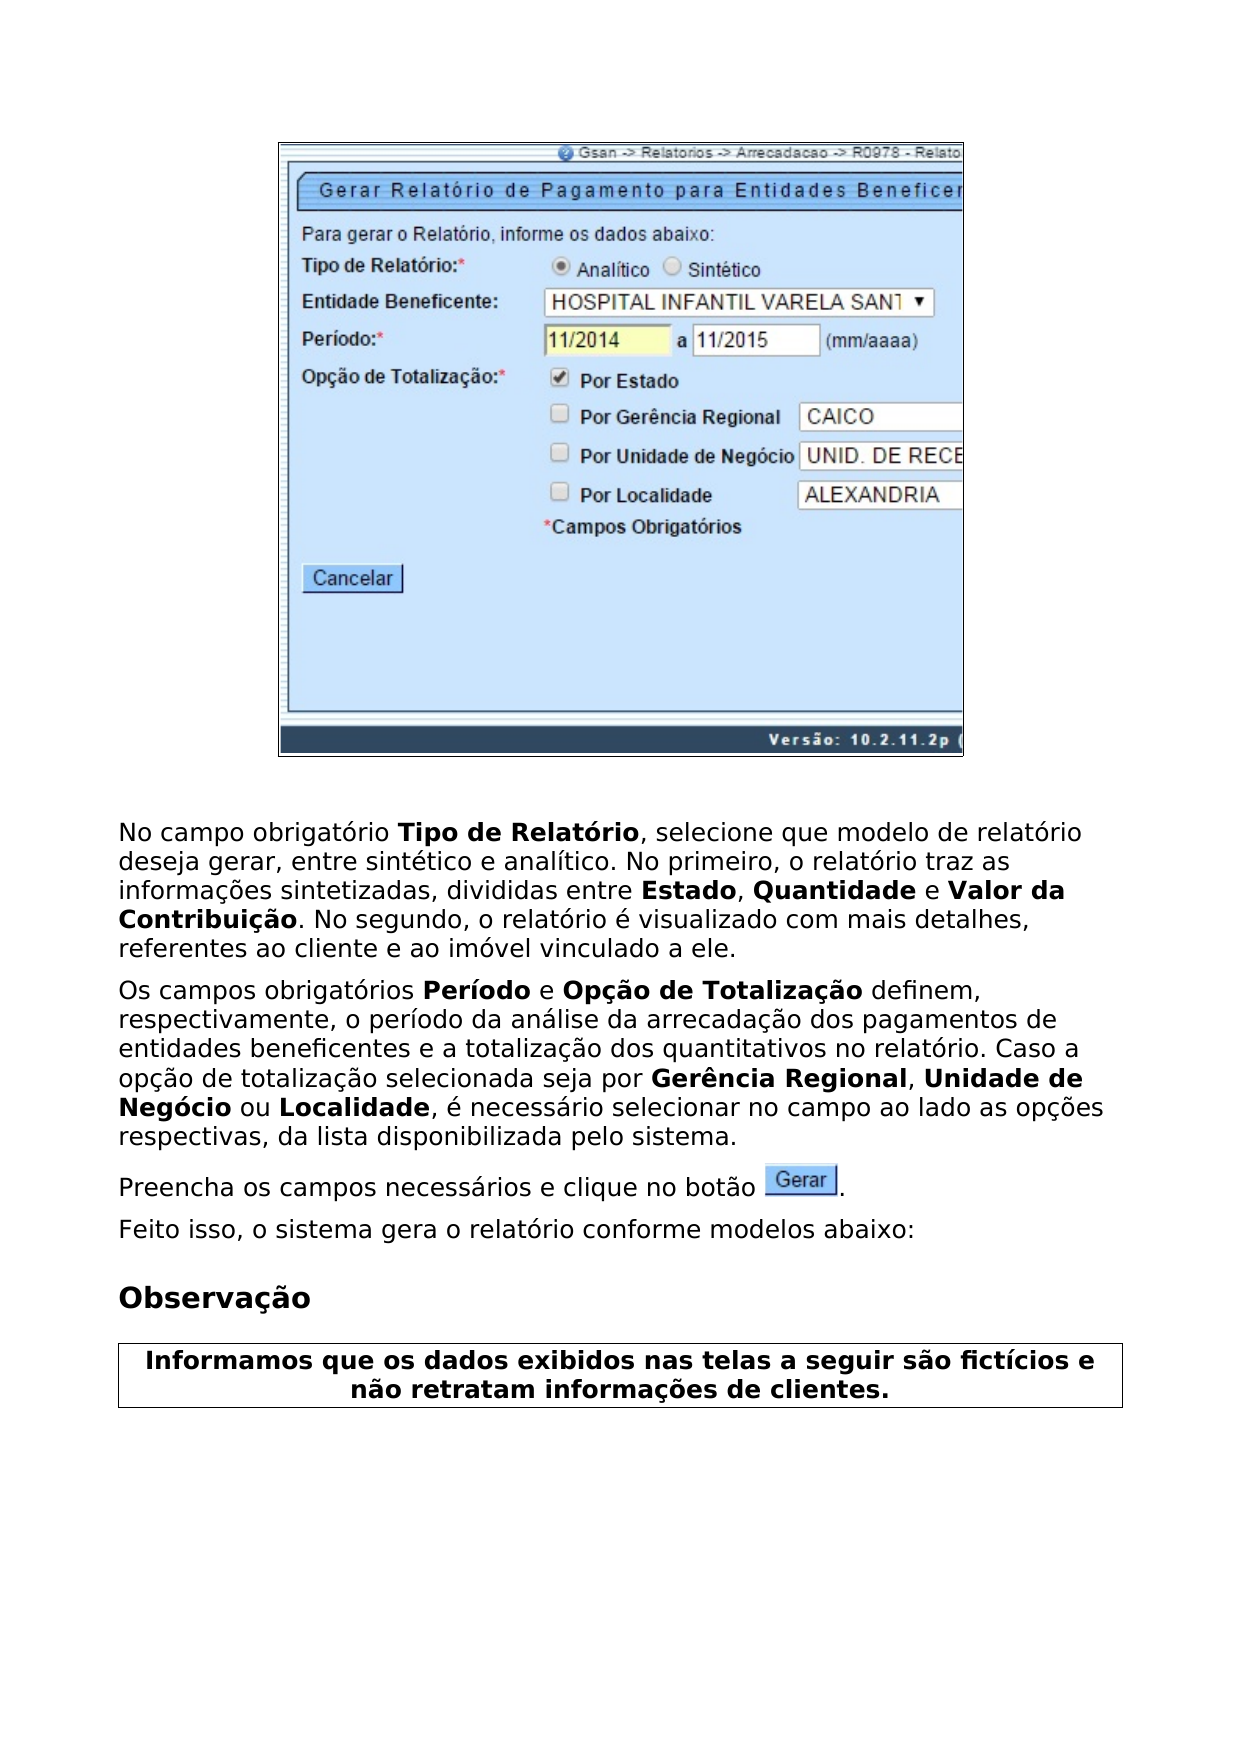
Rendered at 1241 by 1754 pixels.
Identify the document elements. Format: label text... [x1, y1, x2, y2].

text Feito isso, o sistema gera o relatório conforme modelos abaixo: [118, 1215, 1122, 1244]
text Preencha os campos necessários e clique no botão . [118, 1164, 1122, 1203]
table_header [279, 143, 963, 756]
picture [280, 144, 963, 753]
picture [764, 1163, 839, 1197]
subtitle Observação [118, 1282, 1122, 1316]
text No campo obrigatório Tipo de Relatório, selecione que modelo de relatório deseja gerar, entre sintético e analítico. No primeiro, o relatório traz as informações sintetizadas, divididas entre Estado, Quantidade e Valor da Contribuição. No segundo, o relatório é visualizado com mais detalhes, referentes ao cliente e ao imóvel vinculado a ele. [118, 818, 1122, 964]
table_header Informamos que os dados exibidos nas telas a seguir são fictícios e não retratam informações de clientes. [119, 1344, 1122, 1407]
text Os campos obrigatórios Período e Opção de Totalização definem, respectivamente, o período da análise da arrecadação dos pagamentos de entidades beneficentes e a totalização dos quantitativos no relatório. Caso a opção de totalização selecionada seja por Gerência Regional, Unidade de Negócio ou Localidade, é necessário selecionar no campo ao lado as opções respectivas, da lista disponibilizada pelo sistema. [118, 976, 1122, 1151]
